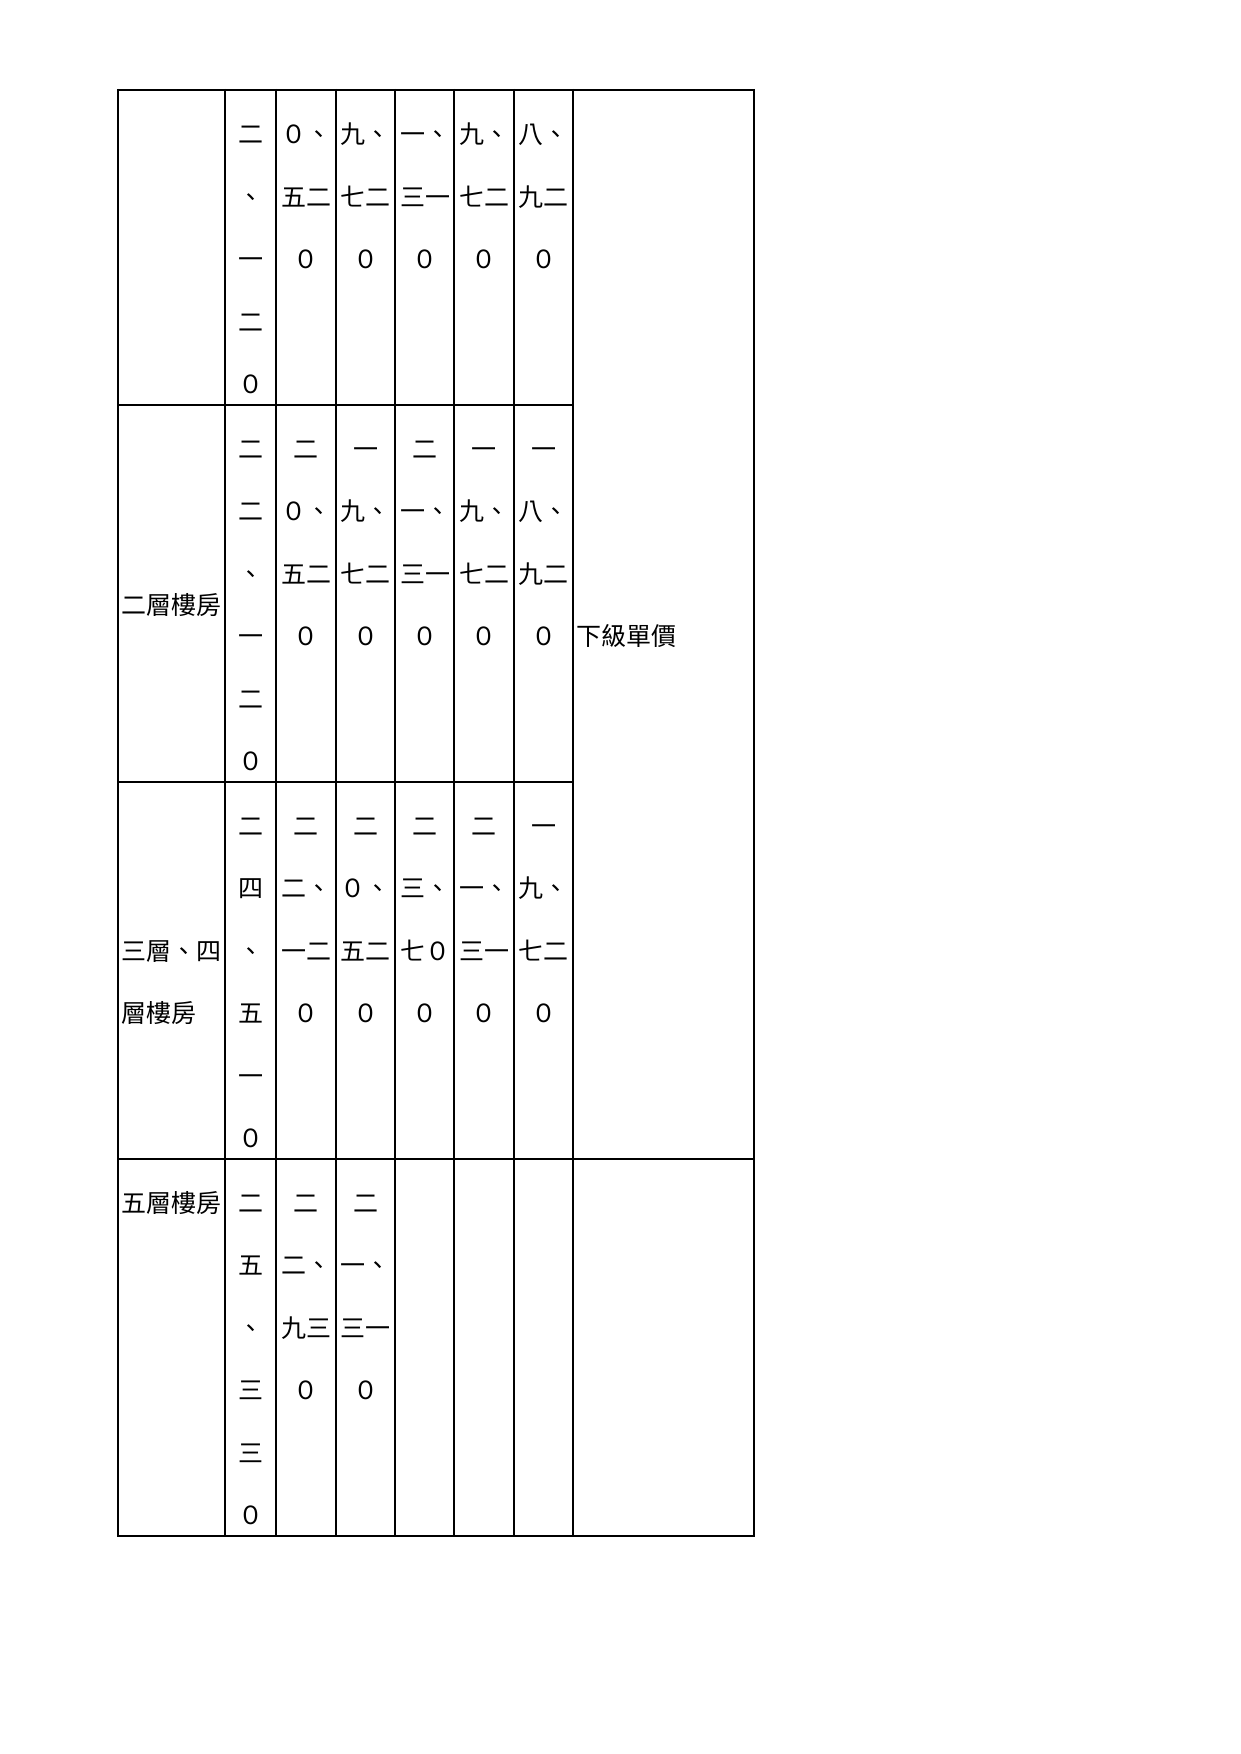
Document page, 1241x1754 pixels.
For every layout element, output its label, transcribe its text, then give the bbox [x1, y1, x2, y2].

table_cell 二０、五二０ [277, 406, 335, 781]
table_cell 下級單價 [574, 91, 753, 1158]
table_cell 一九、七二０ [337, 406, 394, 781]
table_cell [119, 91, 224, 403]
table_cell 一九、七二０ [515, 783, 572, 1158]
table_cell 九、七二０ [337, 91, 394, 403]
table_cell 二三、七００ [396, 783, 453, 1158]
table_cell 二二、九三０ [277, 1160, 335, 1535]
table_cell [396, 1160, 453, 1535]
table_cell 一九、七二０ [455, 406, 513, 781]
table_cell 三層、四層樓房 [119, 783, 224, 1158]
table_cell 二、一二０ [226, 91, 275, 403]
table_cell 八、九二０ [515, 91, 572, 403]
table_cell 二一、三一０ [455, 783, 513, 1158]
table_cell 一、三一０ [396, 91, 453, 403]
table_cell 九、七二０ [455, 91, 513, 403]
table_cell 二０、五二０ [337, 783, 394, 1158]
table_cell [455, 1160, 513, 1535]
table_cell 二五、三三０ [226, 1160, 275, 1535]
table_cell 二層樓房 [119, 406, 224, 781]
table_cell 二一、三一０ [396, 406, 453, 781]
table_cell 二二、一二０ [226, 406, 275, 781]
table_cell [515, 1160, 572, 1535]
table_cell 五層樓房 [119, 1160, 224, 1535]
table_cell 一八、九二０ [515, 406, 572, 781]
table_cell 二一、三一０ [337, 1160, 394, 1535]
table_cell [574, 1160, 753, 1535]
table_cell 二四、五一０ [226, 783, 275, 1158]
table_cell 二二、一二０ [277, 783, 335, 1158]
table_cell ０、五二０ [277, 91, 335, 403]
